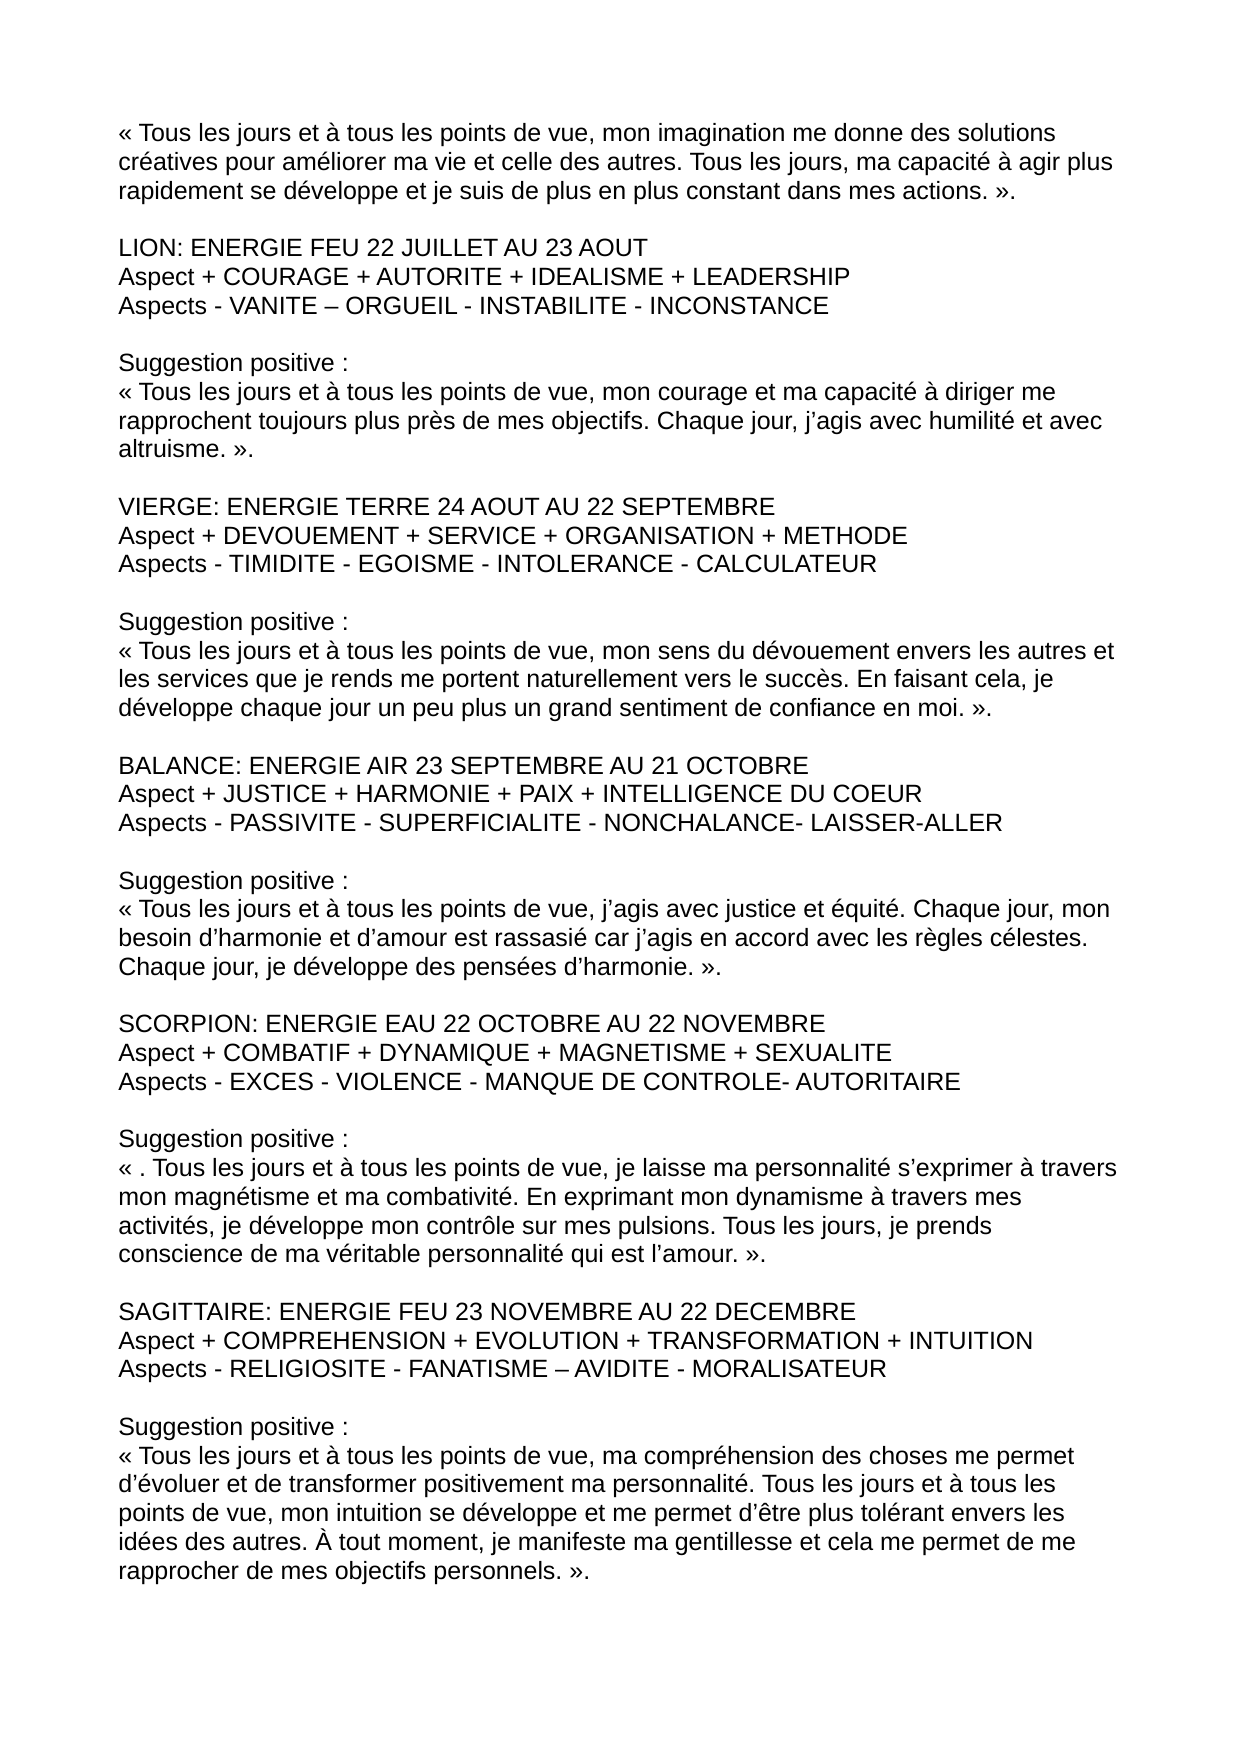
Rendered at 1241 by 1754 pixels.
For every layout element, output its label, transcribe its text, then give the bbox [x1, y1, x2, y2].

text Suggestion positive : [118, 348, 1122, 377]
text Suggestion positive : [118, 1412, 1122, 1441]
text « Tous les jours et à tous les points de vue, ma compréhension des choses me permet d’évoluer et de transformer positivement ma personnalité. Tous les jours et à tous les points de vue, mon intuition se développe et me permet d’être plus tolérant envers les idées des autres. À tout moment, je manifeste ma gentillesse et cela me permet de me rapprocher de mes objectifs personnels. ». [118, 1441, 1122, 1584]
text « Tous les jours et à tous les points de vue, mon sens du dévouement envers les autres et les services que je rends me portent naturellement vers le succès. En faisant cela, je développe chaque jour un peu plus un grand sentiment de confiance en moi. ». [118, 636, 1122, 722]
text Aspects - VANITE – ORGUEIL - INSTABILITE - INCONSTANCE [118, 291, 1122, 319]
text Suggestion positive : [118, 1124, 1122, 1153]
text Aspect + JUSTICE + HARMONIE + PAIX + INTELLIGENCE DU COEUR [118, 779, 1122, 808]
text BALANCE: ENERGIE AIR 23 SEPTEMBRE AU 21 OCTOBRE [118, 751, 1122, 779]
text « Tous les jours et à tous les points de vue, mon imagination me donne des solutions créatives pour améliorer ma vie et celle des autres. Tous les jours, ma capacité à agir plus rapidement se développe et je suis de plus en plus constant dans mes actions. ». [118, 118, 1122, 204]
text Suggestion positive : [118, 866, 1122, 894]
text « Tous les jours et à tous les points de vue, mon courage et ma capacité à diriger me rapprochent toujours plus près de mes objectifs. Chaque jour, j’agis avec humilité et avec altruisme. ». [118, 377, 1122, 463]
text LION: ENERGIE FEU 22 JUILLET AU 23 AOUT [118, 233, 1122, 262]
text « Tous les jours et à tous les points de vue, j’agis avec justice et équité. Chaque jour, mon besoin d’harmonie et d’amour est rassasié car j’agis en accord avec les règles célestes. Chaque jour, je développe des pensées d’harmonie. ». [118, 894, 1122, 981]
text Aspect + COMBATIF + DYNAMIQUE + MAGNETISME + SEXUALITE [118, 1038, 1122, 1067]
text Aspect + COURAGE + AUTORITE + IDEALISME + LEADERSHIP [118, 262, 1122, 291]
text « . Tous les jours et à tous les points de vue, je laisse ma personnalité s’exprimer à travers mon magnétisme et ma combativité. En exprimant mon dynamisme à travers mes activités, je développe mon contrôle sur mes pulsions. Tous les jours, je prends conscience de ma véritable personnalité qui est l’amour. ». [118, 1153, 1122, 1268]
text Aspects - EXCES - VIOLENCE - MANQUE DE CONTROLE- AUTORITAIRE [118, 1067, 1122, 1096]
text Suggestion positive : [118, 607, 1122, 636]
text SCORPION: ENERGIE EAU 22 OCTOBRE AU 22 NOVEMBRE [118, 1009, 1122, 1038]
text Aspects - TIMIDITE - EGOISME - INTOLERANCE - CALCULATEUR [118, 549, 1122, 578]
text Aspects - PASSIVITE - SUPERFICIALITE - NONCHALANCE- LAISSER-ALLER [118, 808, 1122, 837]
text VIERGE: ENERGIE TERRE 24 AOUT AU 22 SEPTEMBRE [118, 492, 1122, 521]
text Aspects - RELIGIOSITE - FANATISME – AVIDITE - MORALISATEUR [118, 1354, 1122, 1383]
text SAGITTAIRE: ENERGIE FEU 23 NOVEMBRE AU 22 DECEMBRE [118, 1297, 1122, 1326]
text Aspect + COMPREHENSION + EVOLUTION + TRANSFORMATION + INTUITION [118, 1326, 1122, 1354]
text Aspect + DEVOUEMENT + SERVICE + ORGANISATION + METHODE [118, 521, 1122, 549]
